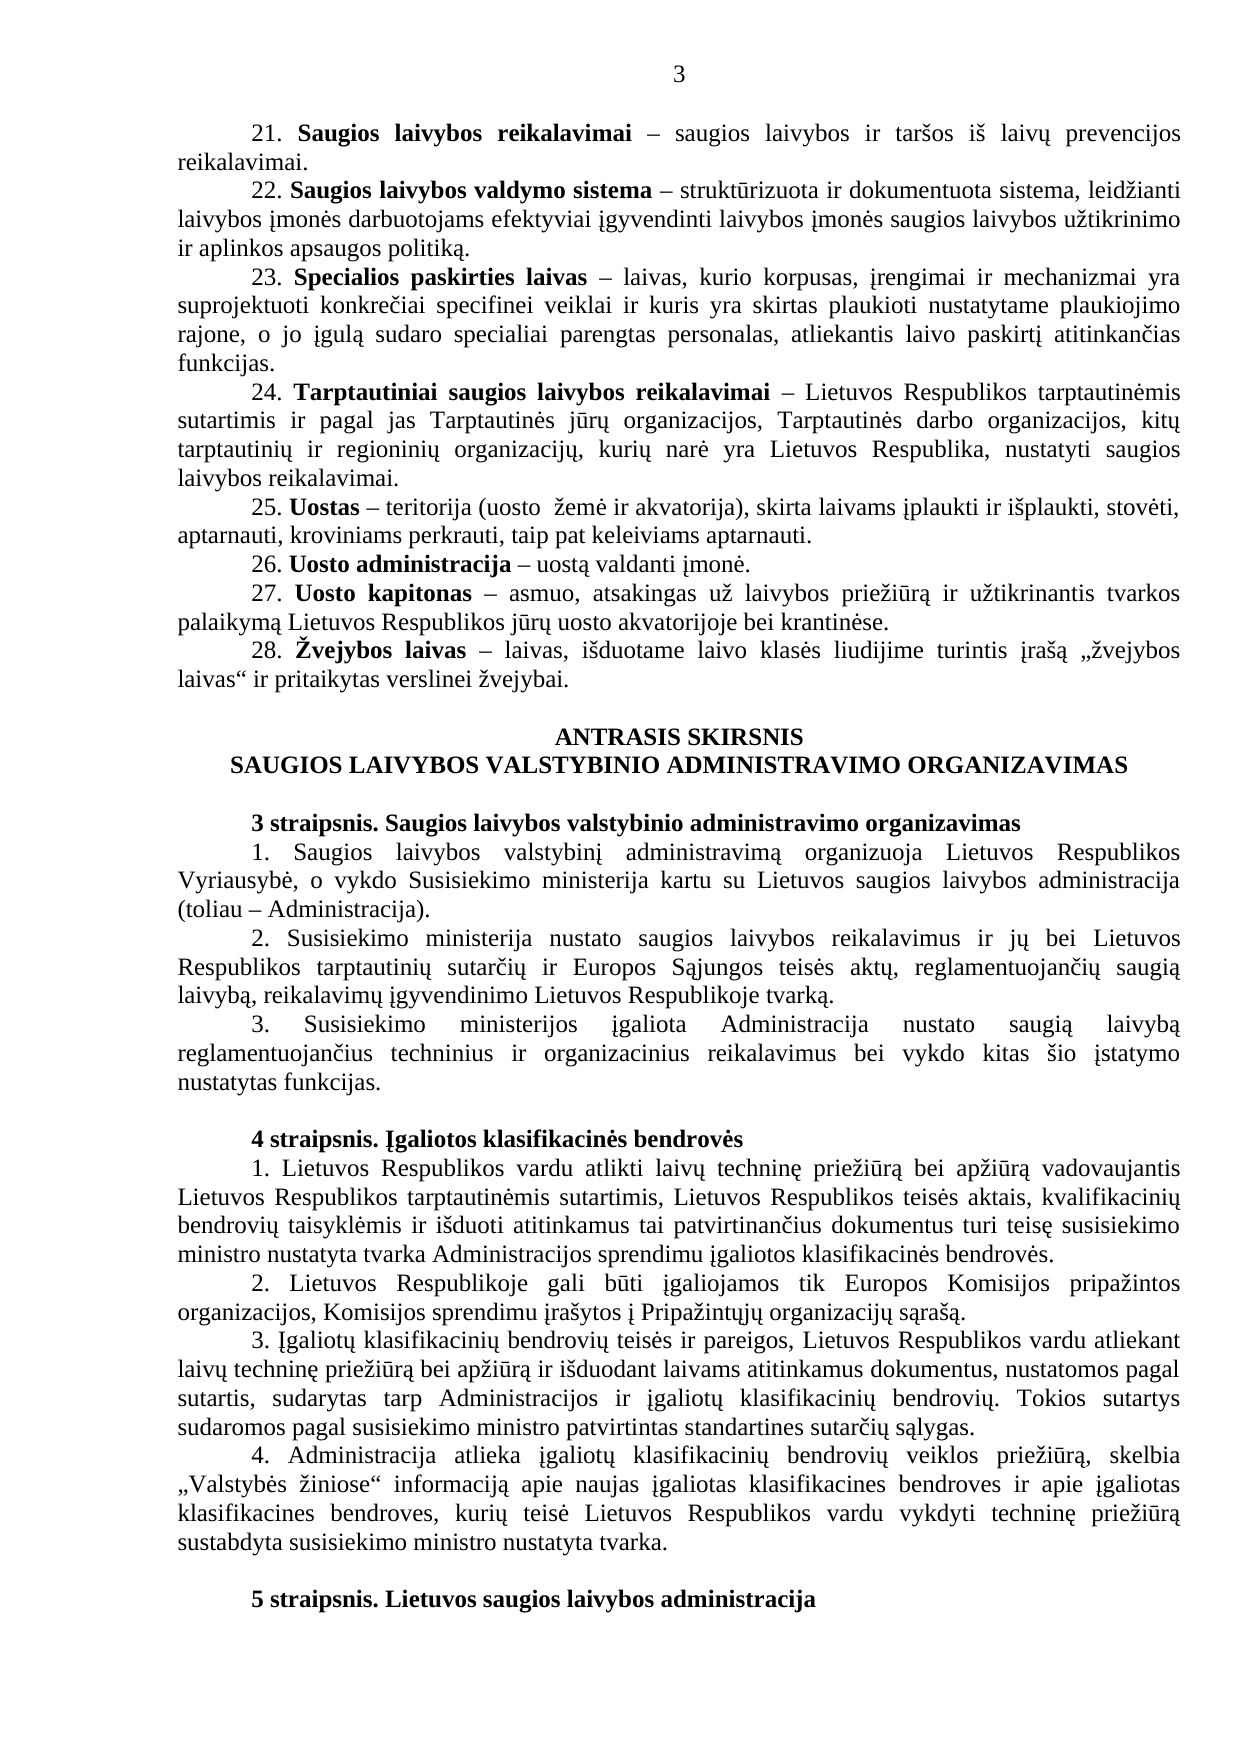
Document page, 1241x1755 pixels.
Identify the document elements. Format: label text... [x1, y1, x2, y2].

text 3. Susisiekimo ministerijos įgaliota Administracija nustato saugią laivybą reglamentuojančius techninius ir organizacinius reikalavimus bei vykdo kitas šio įstatymo nustatytas funkcijas. [177, 1009, 1181, 1096]
text 2. Lietuvos Respublikoje gali būti įgaliojamos tik Europos Komisijos pripažintos organizacijos, Komisijos sprendimu įrašytos į Pripažintųjų organizacijų sąrašą. [177, 1268, 1181, 1326]
text 21. Saugios laivybos reikalavimai – saugios laivybos ir taršos iš laivų prevencijos reikalavimai. [177, 118, 1181, 176]
text 4 straipsnis. Įgaliotos klasifikacinės bendrovės [177, 1124, 1181, 1153]
text 3 straipsnis. Saugios laivybos valstybinio administravimo organizavimas [177, 808, 1181, 837]
text 5 straipsnis. Lietuvos saugios laivybos administracija [177, 1584, 1181, 1613]
text 23. Specialios paskirties laivas – laivas, kurio korpusas, įrengimai ir mechanizmai yra suprojektuoti konkrečiai specifinei veiklai ir kuris yra skirtas plaukioti nustatytame plaukiojimo rajone, o jo įgulą sudaro specialiai parengtas personalas, atliekantis laivo paskirtį atitinkančias funkcijas. [177, 262, 1181, 377]
text 3. Įgaliotų klasifikacinių bendrovių teisės ir pareigos, Lietuvos Respublikos vardu atliekant laivų techninę priežiūrą bei apžiūrą ir išduodant laivams atitinkamus dokumentus, nustatomos pagal sutartis, sudarytas tarp Administracijos ir įgaliotų klasifikacinių bendrovių. Tokios sutartys sudaromos pagal susisiekimo ministro patvirtintas standartines sutarčių sąlygas. [177, 1326, 1181, 1441]
text 1. Lietuvos Respublikos vardu atlikti laivų techninę priežiūrą bei apžiūrą vadovaujantis Lietuvos Respublikos tarptautinėmis sutartimis, Lietuvos Respublikos teisės aktais, kvalifikacinių bendrovių taisyklėmis ir išduoti atitinkamus tai patvirtinančius dokumentus turi teisę susisiekimo ministro nustatyta tvarka Administracijos sprendimu įgaliotos klasifikacinės bendrovės. [177, 1153, 1181, 1268]
text 2. Susisiekimo ministerija nustato saugios laivybos reikalavimus ir jų bei Lietuvos Respublikos tarptautinių sutarčių ir Europos Sąjungos teisės aktų, reglamentuojančių saugią laivybą, reikalavimų įgyvendinimo Lietuvos Respublikoje tvarką. [177, 923, 1181, 1009]
text SAUGIOS LAIVYBOS VALSTYBINIO ADMINISTRAVIMO ORGANIZAVIMAS [177, 751, 1181, 779]
text 22. Saugios laivybos valdymo sistema – struktūrizuota ir dokumentuota sistema, leidžianti laivybos įmonės darbuotojams efektyviai įgyvendinti laivybos įmonės saugios laivybos užtikrinimo ir aplinkos apsaugos politiką. [177, 176, 1181, 262]
text 26. Uosto administracija – uostą valdanti įmonė. [177, 549, 1181, 578]
text 24. Tarptautiniai saugios laivybos reikalavimai – Lietuvos Respublikos tarptautinėmis sutartimis ir pagal jas Tarptautinės jūrų organizacijos, Tarptautinės darbo organizacijos, kitų tarptautinių ir regioninių organizacijų, kurių narė yra Lietuvos Respublika, nustatyti saugios laivybos reikalavimai. [177, 377, 1181, 492]
text 1. Saugios laivybos valstybinį administravimą organizuoja Lietuvos Respublikos Vyriausybė, o vykdo Susisiekimo ministerija kartu su Lietuvos saugios laivybos administracija (toliau – Administracija). [177, 837, 1181, 923]
text ANTRASIS SKIRSNIS [177, 722, 1181, 751]
text 28. Žvejybos laivas – laivas, išduotame laivo klasės liudijime turintis įrašą „žvejybos laivas“ ir pritaikytas verslinei žvejybai. [177, 636, 1181, 693]
text 4. Administracija atlieka įgaliotų klasifikacinių bendrovių veiklos priežiūrą, skelbia „Valstybės žiniose“ informaciją apie naujas įgaliotas klasifikacines bendroves ir apie įgaliotas klasifikacines bendroves, kurių teisė Lietuvos Respublikos vardu vykdyti techninę priežiūrą sustabdyta susisiekimo ministro nustatyta tvarka. [177, 1441, 1181, 1556]
text 27. Uosto kapitonas – asmuo, atsakingas už laivybos priežiūrą ir užtikrinantis tvarkos palaikymą Lietuvos Respublikos jūrų uosto akvatorijoje bei krantinėse. [177, 578, 1181, 636]
text 25. Uostas – teritorija (uosto žemė ir akvatorija), skirta laivams įplaukti ir išplaukti, stovėti, aptarnauti, kroviniams perkrauti, taip pat keleiviams aptarnauti. [177, 492, 1181, 549]
